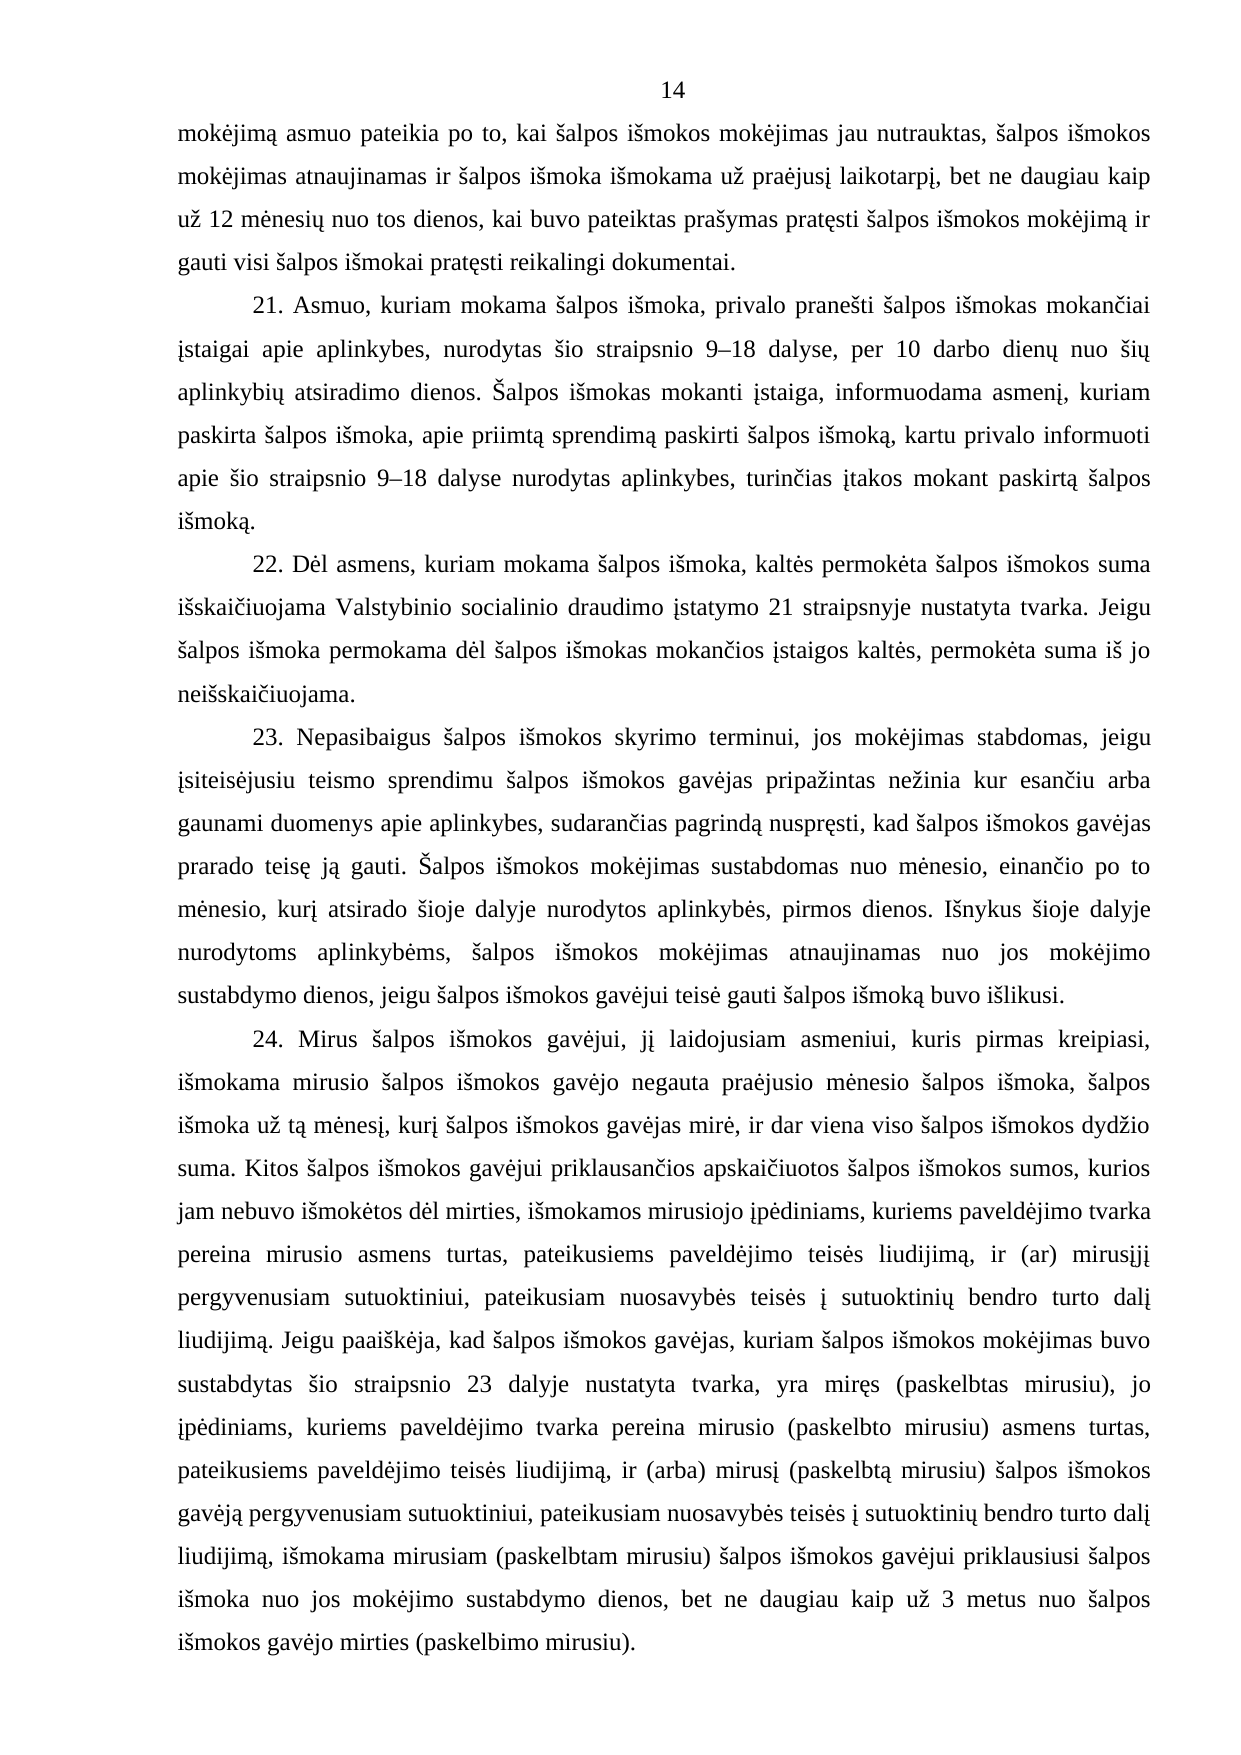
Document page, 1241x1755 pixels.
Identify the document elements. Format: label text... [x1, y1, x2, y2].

text 23. Nepasibaigus šalpos išmokos skyrimo terminui, jos mokėjimas stabdomas, jeigu įsiteisėjusiu teismo sprendimu šalpos išmokos gavėjas pripažintas nežinia kur esančiu arba gaunami duomenys apie aplinkybes, sudarančias pagrindą nuspręsti, kad šalpos išmokos gavėjas prarado teisę ją gauti. Šalpos išmokos mokėjimas sustabdomas nuo mėnesio, einančio po to mėnesio, kurį atsirado šioje dalyje nurodytos aplinkybės, pirmos dienos. Išnykus šioje dalyje nurodytoms aplinkybėms, šalpos išmokos mokėjimas atnaujinamas nuo jos mokėjimo sustabdymo dienos, jeigu šalpos išmokos gavėjui teisė gauti šalpos išmoką buvo išlikusi. [177, 722, 1152, 1009]
text 24. Mirus šalpos išmokos gavėjui, jį laidojusiam asmeniui, kuris pirmas kreipiasi, išmokama mirusio šalpos išmokos gavėjo negauta praėjusio mėnesio šalpos išmoka, šalpos išmoka už tą mėnesį, kurį šalpos išmokos gavėjas mirė, ir dar viena viso šalpos išmokos dydžio suma. Kitos šalpos išmokos gavėjui priklausančios apskaičiuotos šalpos išmokos sumos, kurios jam nebuvo išmokėtos dėl mirties, išmokamos mirusiojo įpėdiniams, kuriems paveldėjimo tvarka pereina mirusio asmens turtas, pateikusiems paveldėjimo teisės liudijimą, ir (ar) mirusįjį pergyvenusiam sutuoktiniui, pateikusiam nuosavybės teisės į sutuoktinių bendro turto dalį liudijimą. Jeigu paaiškėja, kad šalpos išmokos gavėjas, kuriam šalpos išmokos mokėjimas buvo sustabdytas šio straipsnio 23 dalyje nustatyta tvarka, yra miręs (paskelbtas mirusiu), jo įpėdiniams, kuriems paveldėjimo tvarka pereina mirusio (paskelbto mirusiu) asmens turtas, pateikusiems paveldėjimo teisės liudijimą, ir (arba) mirusį (paskelbtą mirusiu) šalpos išmokos gavėją pergyvenusiam sutuoktiniui, pateikusiam nuosavybės teisės į sutuoktinių bendro turto dalį liudijimą, išmokama mirusiam (paskelbtam mirusiu) šalpos išmokos gavėjui priklausiusi šalpos išmoka nuo jos mokėjimo sustabdymo dienos, bet ne daugiau kaip už 3 metus nuo šalpos išmokos gavėjo mirties (paskelbimo mirusiu). [177, 1024, 1152, 1656]
text 21. Asmuo, kuriam mokama šalpos išmoka, privalo pranešti šalpos išmokas mokančiai įstaigai apie aplinkybes, nurodytas šio straipsnio 9–18 dalyse, per 10 darbo dienų nuo šių aplinkybių atsiradimo dienos. Šalpos išmokas mokanti įstaiga, informuodama asmenį, kuriam paskirta šalpos išmoka, apie priimtą sprendimą paskirti šalpos išmoką, kartu privalo informuoti apie šio straipsnio 9–18 dalyse nurodytas aplinkybes, turinčias įtakos mokant paskirtą šalpos išmoką. [177, 291, 1152, 535]
text 22. Dėl asmens, kuriam mokama šalpos išmoka, kaltės permokėta šalpos išmokos suma išskaičiuojama Valstybinio socialinio draudimo įstatymo 21 straipsnyje nustatyta tvarka. Jeigu šalpos išmoka permokama dėl šalpos išmokas mokančios įstaigos kaltės, permokėta suma iš jo neišskaičiuojama. [177, 549, 1152, 707]
text mokėjimą asmuo pateikia po to, kai šalpos išmokos mokėjimas jau nutrauktas, šalpos išmokos mokėjimas atnaujinamas ir šalpos išmoka išmokama už praėjusį laikotarpį, bet ne daugiau kaip už 12 mėnesių nuo tos dienos, kai buvo pateiktas prašymas pratęsti šalpos išmokos mokėjimą ir gauti visi šalpos išmokai pratęsti reikalingi dokumentai. [177, 118, 1152, 276]
